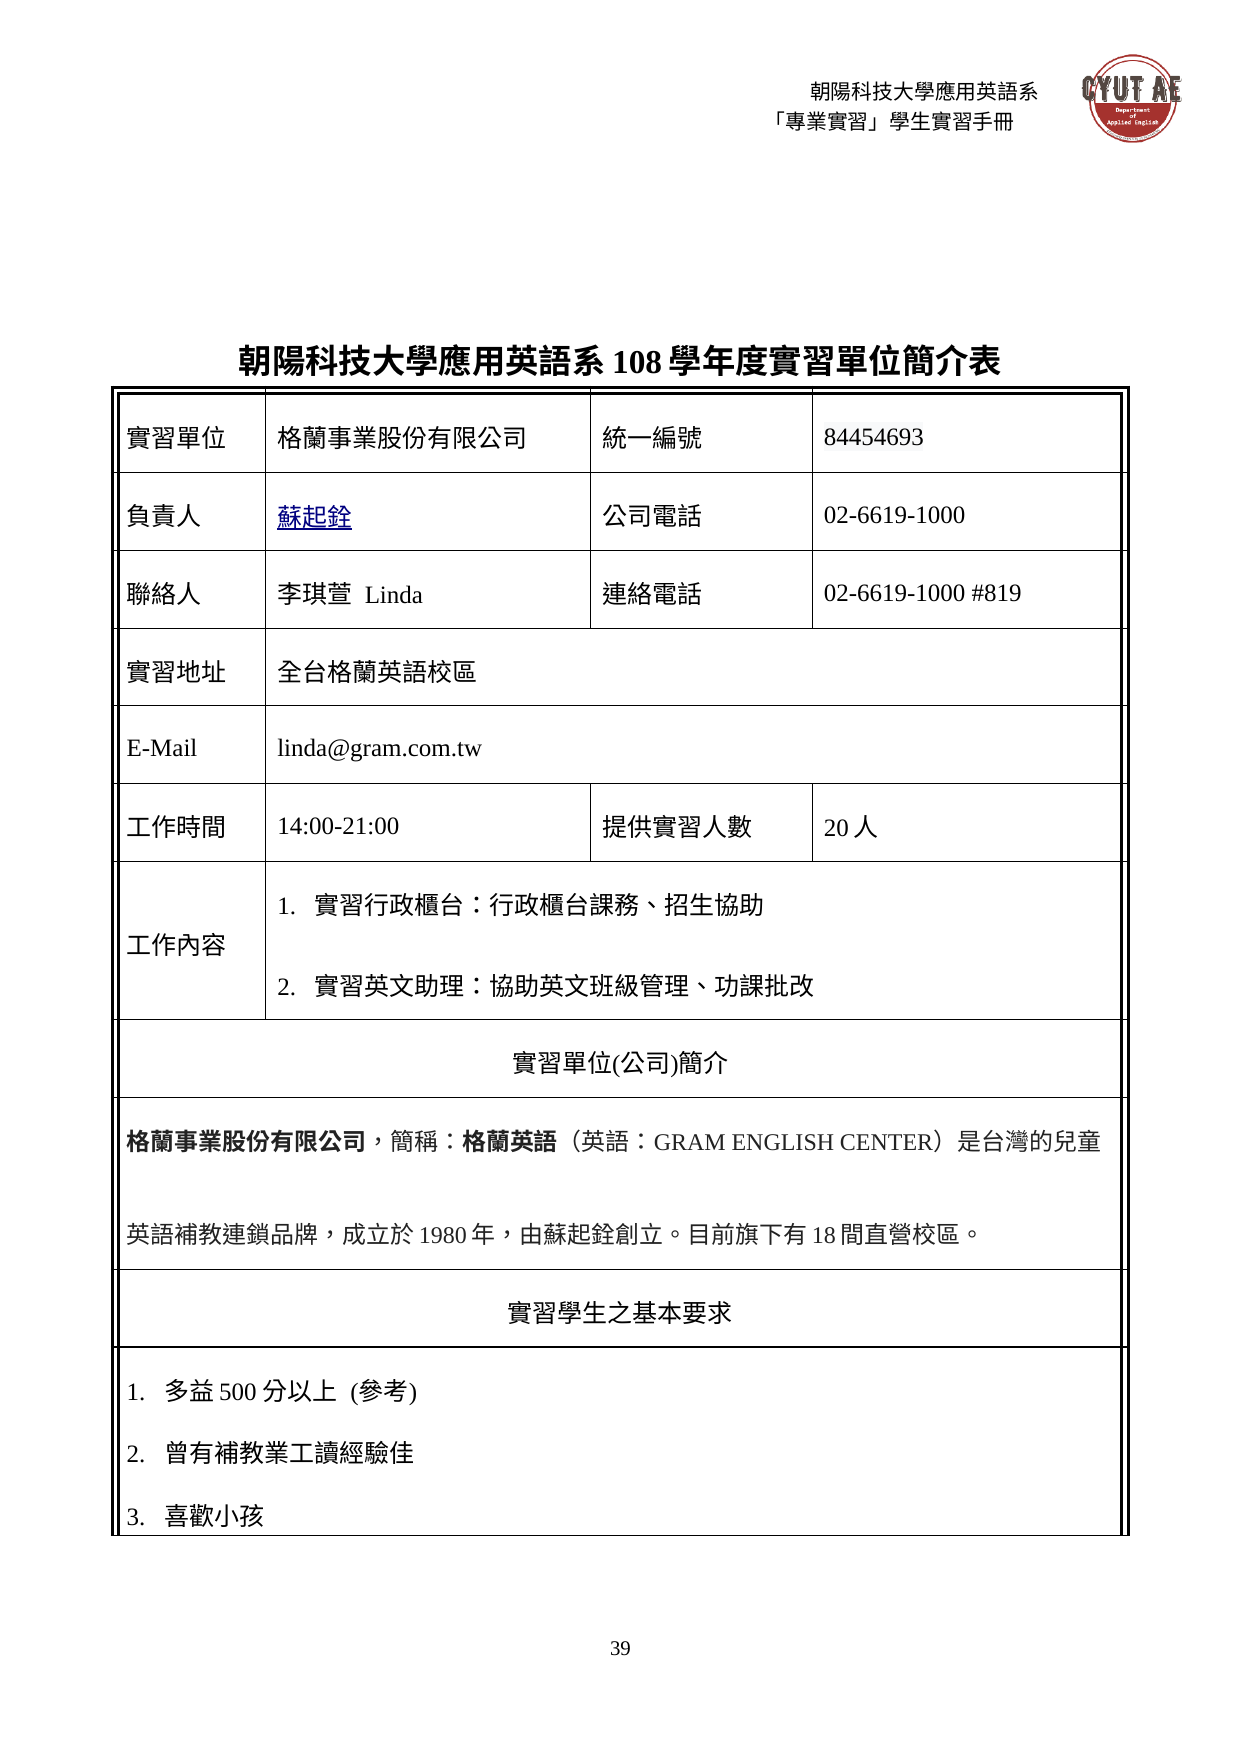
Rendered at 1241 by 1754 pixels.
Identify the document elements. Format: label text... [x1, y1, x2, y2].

table_cell 聯絡人 [120, 551, 265, 627]
table_cell 負責人 [120, 473, 265, 549]
table_cell 多益500 分以上 (參考) 曾有補教業工讀經驗佳 喜歡小孩 [120, 1348, 1120, 1535]
table_cell 實習學生之基本要求 [120, 1270, 1120, 1346]
table_cell linda@gram.com.tw [266, 706, 1120, 783]
table_cell 工作內容 [120, 862, 265, 1019]
subtitle 朝陽科技大學應用英語系108學年度實習單位簡介表 [118, 317, 1122, 379]
table_cell 02-6619-1000 #819 [813, 551, 1120, 627]
table_cell 實習單位(公司)簡介 [120, 1020, 1120, 1097]
table_cell 蘇起銓 [266, 473, 590, 549]
table_cell 實習行政櫃台：行政櫃台課務、招生協助 實習英文助理：協助英文班級管理、功課批改 [266, 862, 1120, 1019]
table_cell 格蘭事業股份有限公司，簡稱：格蘭英語（英語：GRAM ENGLISH CENTER）是台灣的兒童英語補教連鎖品牌，成立於1980年，由蘇起銓創立。目前旗下有18間直營校區。 [120, 1098, 1120, 1269]
table_cell 14:00-21:00 [266, 784, 590, 861]
table_cell 實習地址 [120, 629, 265, 705]
table_header 統一編號 [591, 395, 812, 472]
table_cell E-Mail [120, 706, 265, 783]
table_cell 工作時間 [120, 784, 265, 861]
table_header 格蘭事業股份有限公司 [266, 395, 590, 472]
table_cell 20人 [813, 784, 1120, 861]
table_cell 全台格蘭英語校區 [266, 629, 1120, 705]
table_cell 提供實習人數 [591, 784, 812, 861]
table_header 實習單位 [115, 389, 265, 472]
table_cell 連絡電話 [591, 551, 812, 627]
table_header 84454693 [813, 389, 1125, 472]
table_cell 李琪萱 Linda [266, 551, 590, 627]
table_cell 02-6619-1000 [813, 473, 1120, 549]
table_cell 公司電話 [591, 473, 812, 549]
